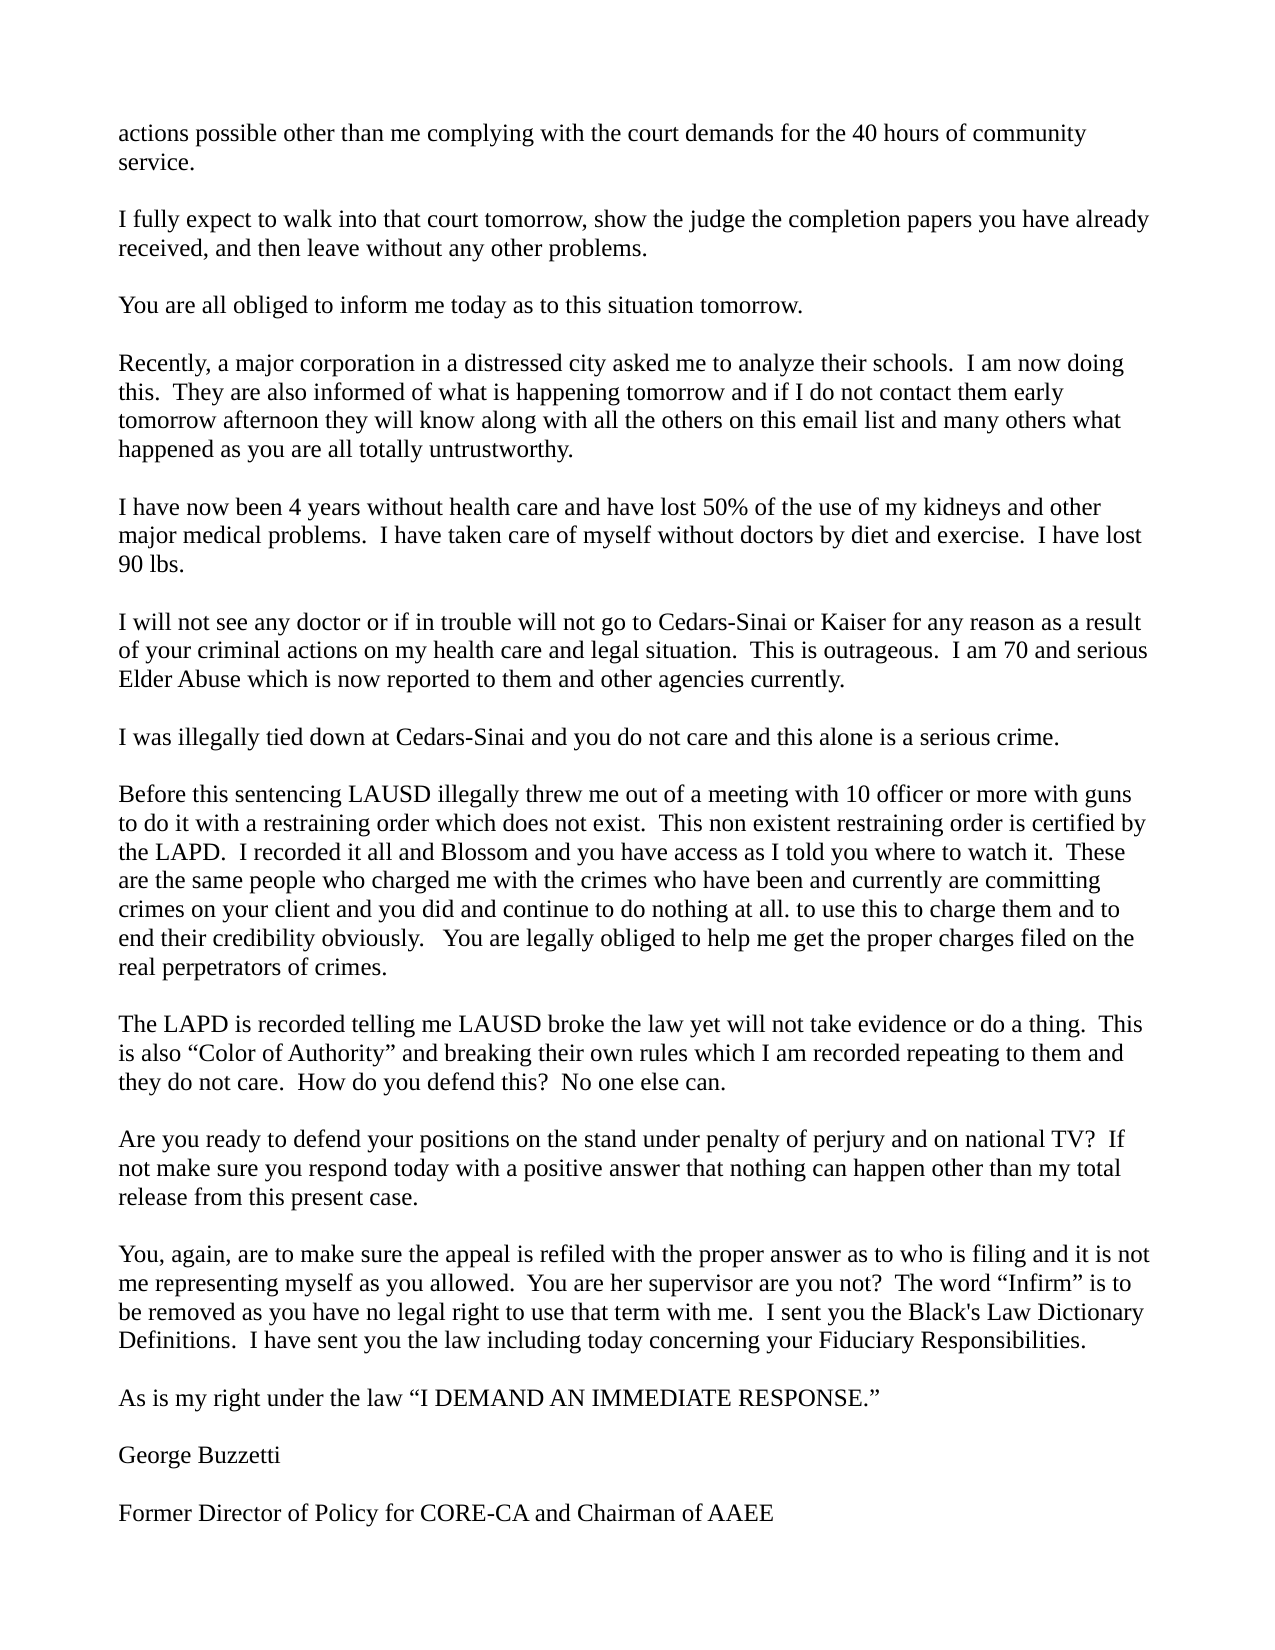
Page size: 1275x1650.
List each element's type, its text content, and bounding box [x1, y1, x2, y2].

text You are all obliged to inform me today as to this situation tomorrow. [118, 291, 1157, 319]
text Former Director of Policy for CORE-CA and Chairman of AAEE [118, 1498, 1157, 1527]
text As is my right under the law “I DEMAND AN IMMEDIATE RESPONSE.” [118, 1383, 1157, 1412]
text You, again, are to make sure the appeal is refiled with the proper answer as to who is filing and it is not me representing myself as you allowed. You are her supervisor are you not? The word “Infirm” is to be removed as you have no legal right to use that term with me. I sent you the Black's Law Dictionary Definitions. I have sent you the law including today concerning your Fiduciary Responsibilities. [118, 1239, 1157, 1354]
text Are you ready to defend your positions on the stand under penalty of perjury and on national TV? If not make sure you respond today with a positive answer that nothing can happen other than my total release from this present case. [118, 1124, 1157, 1211]
text actions possible other than me complying with the court demands for the 40 hours of community service. [118, 118, 1157, 176]
text George Buzzetti [118, 1441, 1157, 1469]
text I have now been 4 years without health care and have lost 50% of the use of my kidneys and other major medical problems. I have taken care of myself without doctors by diet and exercise. I have lost 90 lbs. [118, 492, 1157, 578]
text Before this sentencing LAUSD illegally threw me out of a meeting with 10 officer or more with guns to do it with a restraining order which does not exist. This non existent restraining order is certified by the LAPD. I recorded it all and Blossom and you have access as I told you where to watch it. These are the same people who charged me with the crimes who have been and currently are committing crimes on your client and you did and continue to do nothing at all. to use this to charge them and to end their credibility obviously. You are legally obliged to help me get the proper charges filed on the real perpetrators of crimes. [118, 779, 1157, 981]
text I fully expect to walk into that court tomorrow, show the judge the completion papers you have already received, and then leave without any other problems. [118, 204, 1157, 262]
text I was illegally tied down at Cedars-Sinai and you do not care and this alone is a serious crime. [118, 722, 1157, 751]
text Recently, a major corporation in a distressed city asked me to analyze their schools. I am now doing this. They are also informed of what is happening tomorrow and if I do not contact them early tomorrow afternoon they will know along with all the others on this email list and many others what happened as you are all totally untrustworthy. [118, 348, 1157, 463]
text I will not see any doctor or if in trouble will not go to Cedars-Sinai or Kaiser for any reason as a result of your criminal actions on my health care and legal situation. This is outrageous. I am 70 and serious Elder Abuse which is now reported to them and other agencies currently. [118, 607, 1157, 693]
text The LAPD is recorded telling me LAUSD broke the law yet will not take evidence or do a thing. This is also “Color of Authority” and breaking their own rules which I am recorded repeating to them and they do not care. How do you defend this? No one else can. [118, 1009, 1157, 1096]
